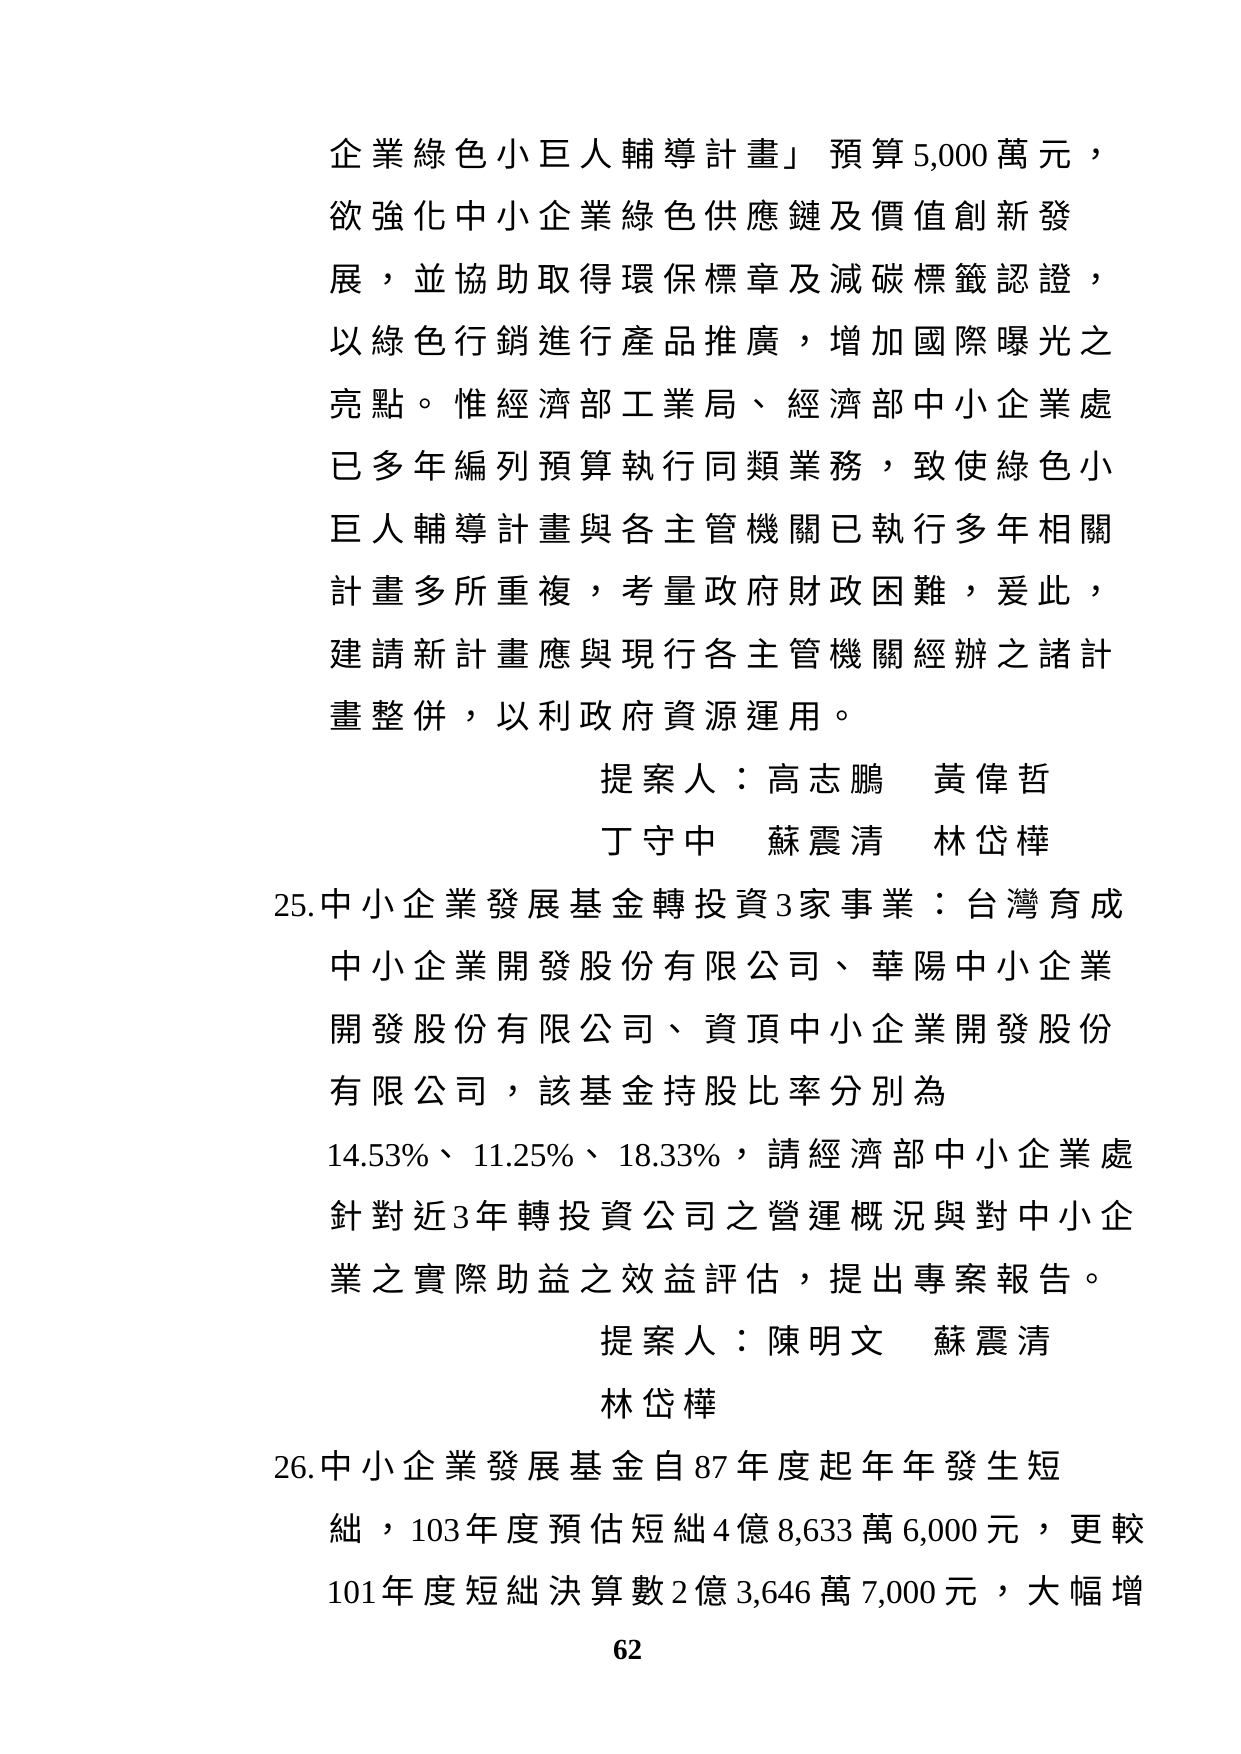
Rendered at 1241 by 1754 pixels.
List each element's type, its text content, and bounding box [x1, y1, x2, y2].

text 提案人：陳明文 蘇震清 林岱樺 [591, 1298, 1131, 1423]
text 企業綠色小巨人輔導計畫」預算5,000萬元，欲強化中小企業綠色供應鏈及價值創新發展，並協助取得環保標章及減碳標籤認證，以綠色行銷進行產品推廣，增加國際曝光之亮點。惟經濟部工業局、經濟部中小企業處已多年編列預算執行同類業務，致使綠色小巨人輔導計畫與各主管機關已執行多年相關計畫多所重複，考量政府財政困難，爰此，建請新計畫應與現行各主管機關經辦之諸計畫整併，以利政府資源運用。 [271, 110, 1148, 735]
text 25.中小企業發展基金轉投資3家事業：台灣育成中小企業開發股份有限公司、華陽中小企業開發股份有限公司、資頂中小企業開發股份有限公司，該基金持股比率分別為14.53%、11.25%、18.33%，請經濟部中小企業處針對近3年轉投資公司之營運概況與對中小企業之實際助益之效益評估，提出專案報告。 [271, 860, 1148, 1298]
text 提案人：高志鵬 黃偉哲 丁守中 蘇震清 林岱樺 [591, 735, 1131, 860]
text 26.中小企業發展基金自87年度起年年發生短絀，103年度預估短絀4億8,633萬6,000元，更較101年度短絀決算數2億3,646萬7,000元，大幅增 [271, 1423, 1148, 1610]
